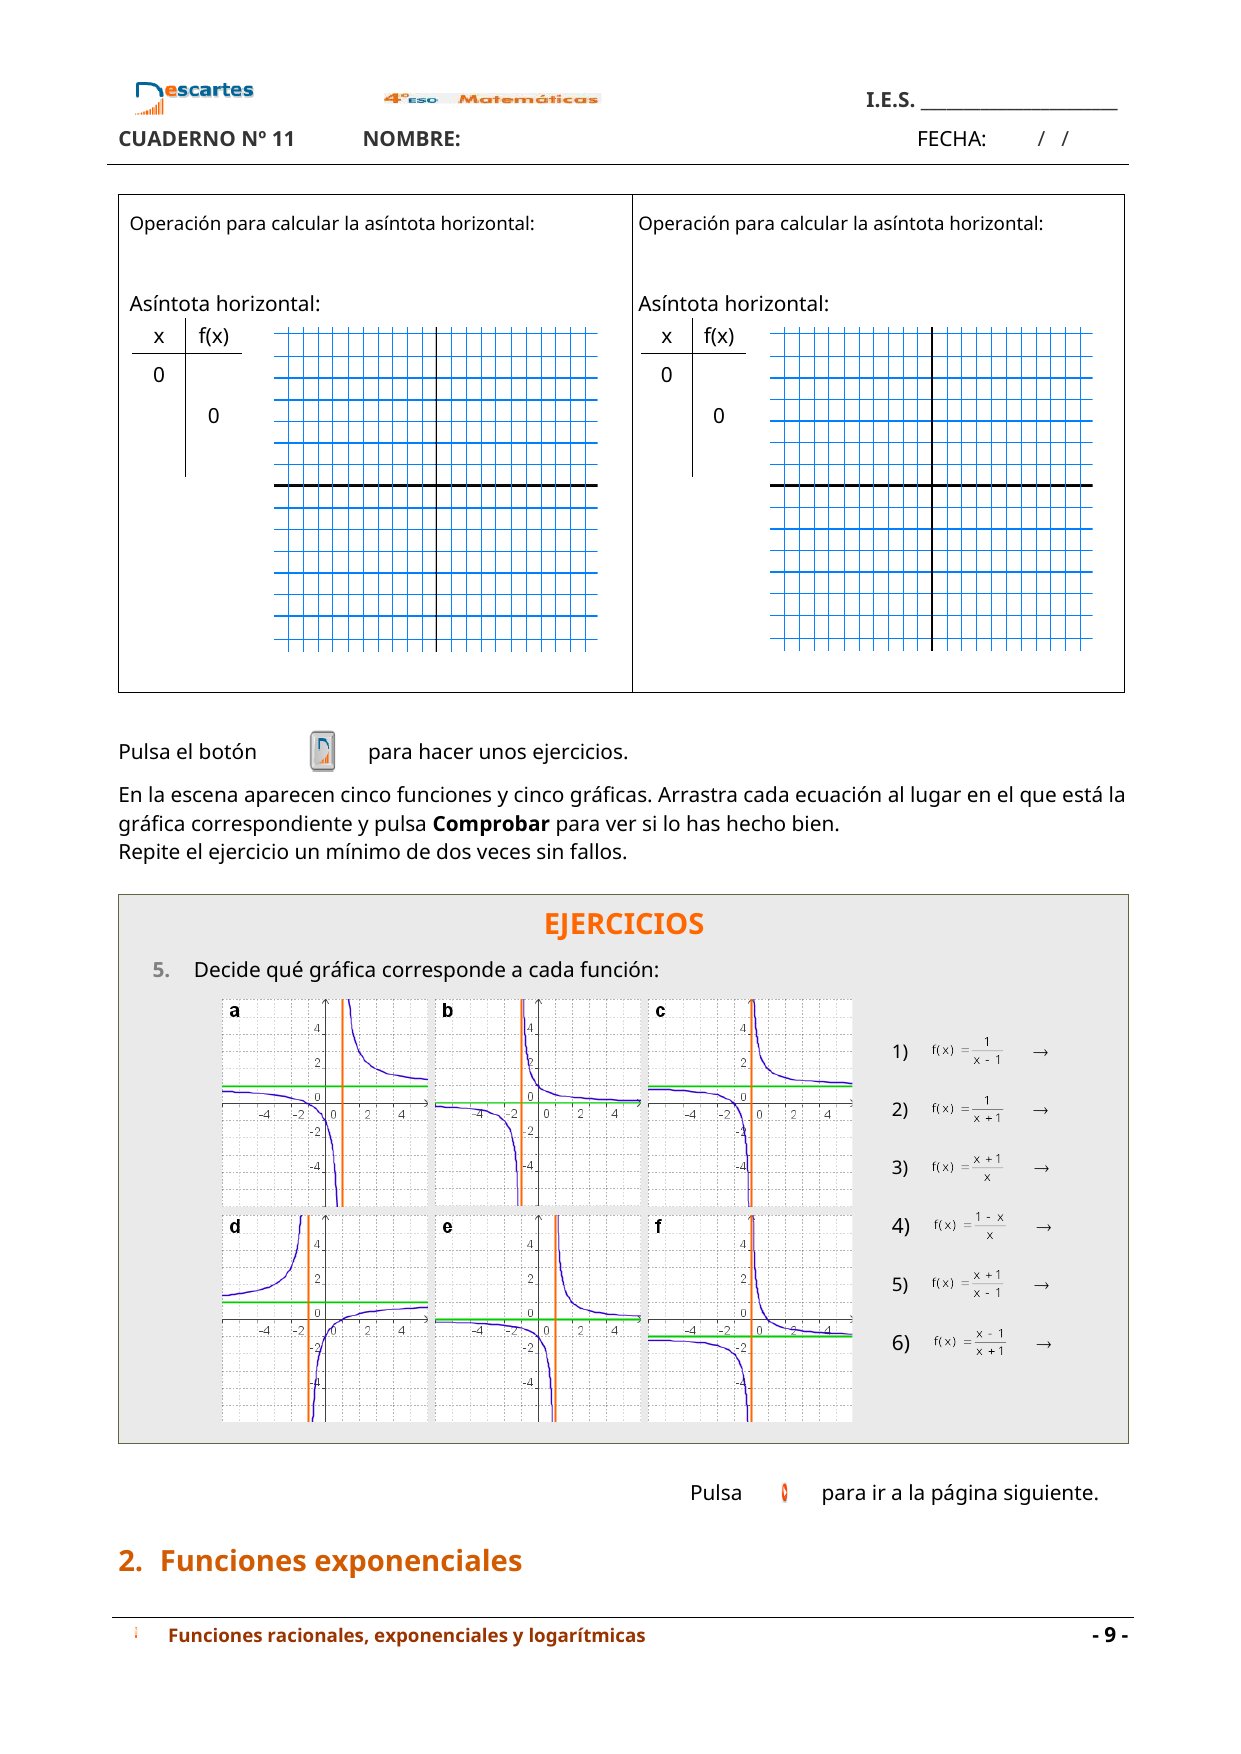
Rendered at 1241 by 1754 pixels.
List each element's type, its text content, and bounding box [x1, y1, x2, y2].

table_header [287, 722, 362, 781]
table_header [111, 1473, 682, 1512]
table_cell [186, 354, 242, 395]
list Funciones exponenciales [118, 1540, 1122, 1580]
table_cell [106, 194, 118, 692]
table_cell 0 [132, 354, 185, 395]
table_cell [641, 436, 692, 477]
table_header f(x) [693, 318, 746, 353]
table_cell 0 [641, 354, 692, 395]
table_header [242, 318, 630, 661]
table_cell [641, 395, 692, 436]
table_header 1)  2)  3)  4)  5)  6)  [880, 990, 1110, 1437]
table_header x [641, 318, 692, 353]
picture [134, 1626, 138, 1638]
table_header [194, 990, 880, 1437]
table_header para ir a la página siguiente. [814, 1473, 1133, 1512]
table_cell [693, 354, 746, 395]
table_header Pulsa el botón [112, 722, 287, 781]
table_cell [693, 436, 746, 477]
table_header para hacer unos ejercicios. [362, 722, 1134, 781]
table_header f(x) [186, 318, 242, 353]
table_cell Operación para calcular la asíntota horizontal: Asíntota horizontal: [633, 195, 1124, 692]
table_cell [641, 477, 746, 660]
table_cell Repite el ejercicio un mínimo de dos veces sin fallos. [112, 838, 1134, 866]
table_header [758, 1473, 814, 1512]
table_cell En la escena aparecen cinco funciones y cinco gráficas. Arrastra cada ecuación al lugar en el que está la gráfica correspondiente y pulsa Comprobar para ver si lo has hecho bien. [112, 781, 1134, 837]
table_header Pulsa [683, 1473, 758, 1512]
picture [134, 82, 257, 115]
table_cell Operación para calcular la asíntota horizontal: Asíntota horizontal: [119, 195, 632, 692]
table_cell 0 [186, 395, 242, 436]
table_cell [132, 395, 185, 436]
picture [781, 1482, 788, 1503]
table_cell [186, 436, 242, 477]
table_cell [132, 477, 242, 661]
table_cell [132, 436, 185, 477]
table_header [746, 318, 1117, 660]
table_header x [132, 318, 185, 353]
text EJERCICIOS [135, 903, 1113, 943]
table_cell 0 [693, 395, 746, 436]
picture [309, 730, 336, 772]
list Decide qué gráfica corresponde a cada función: [170, 956, 1113, 984]
picture [384, 93, 602, 105]
